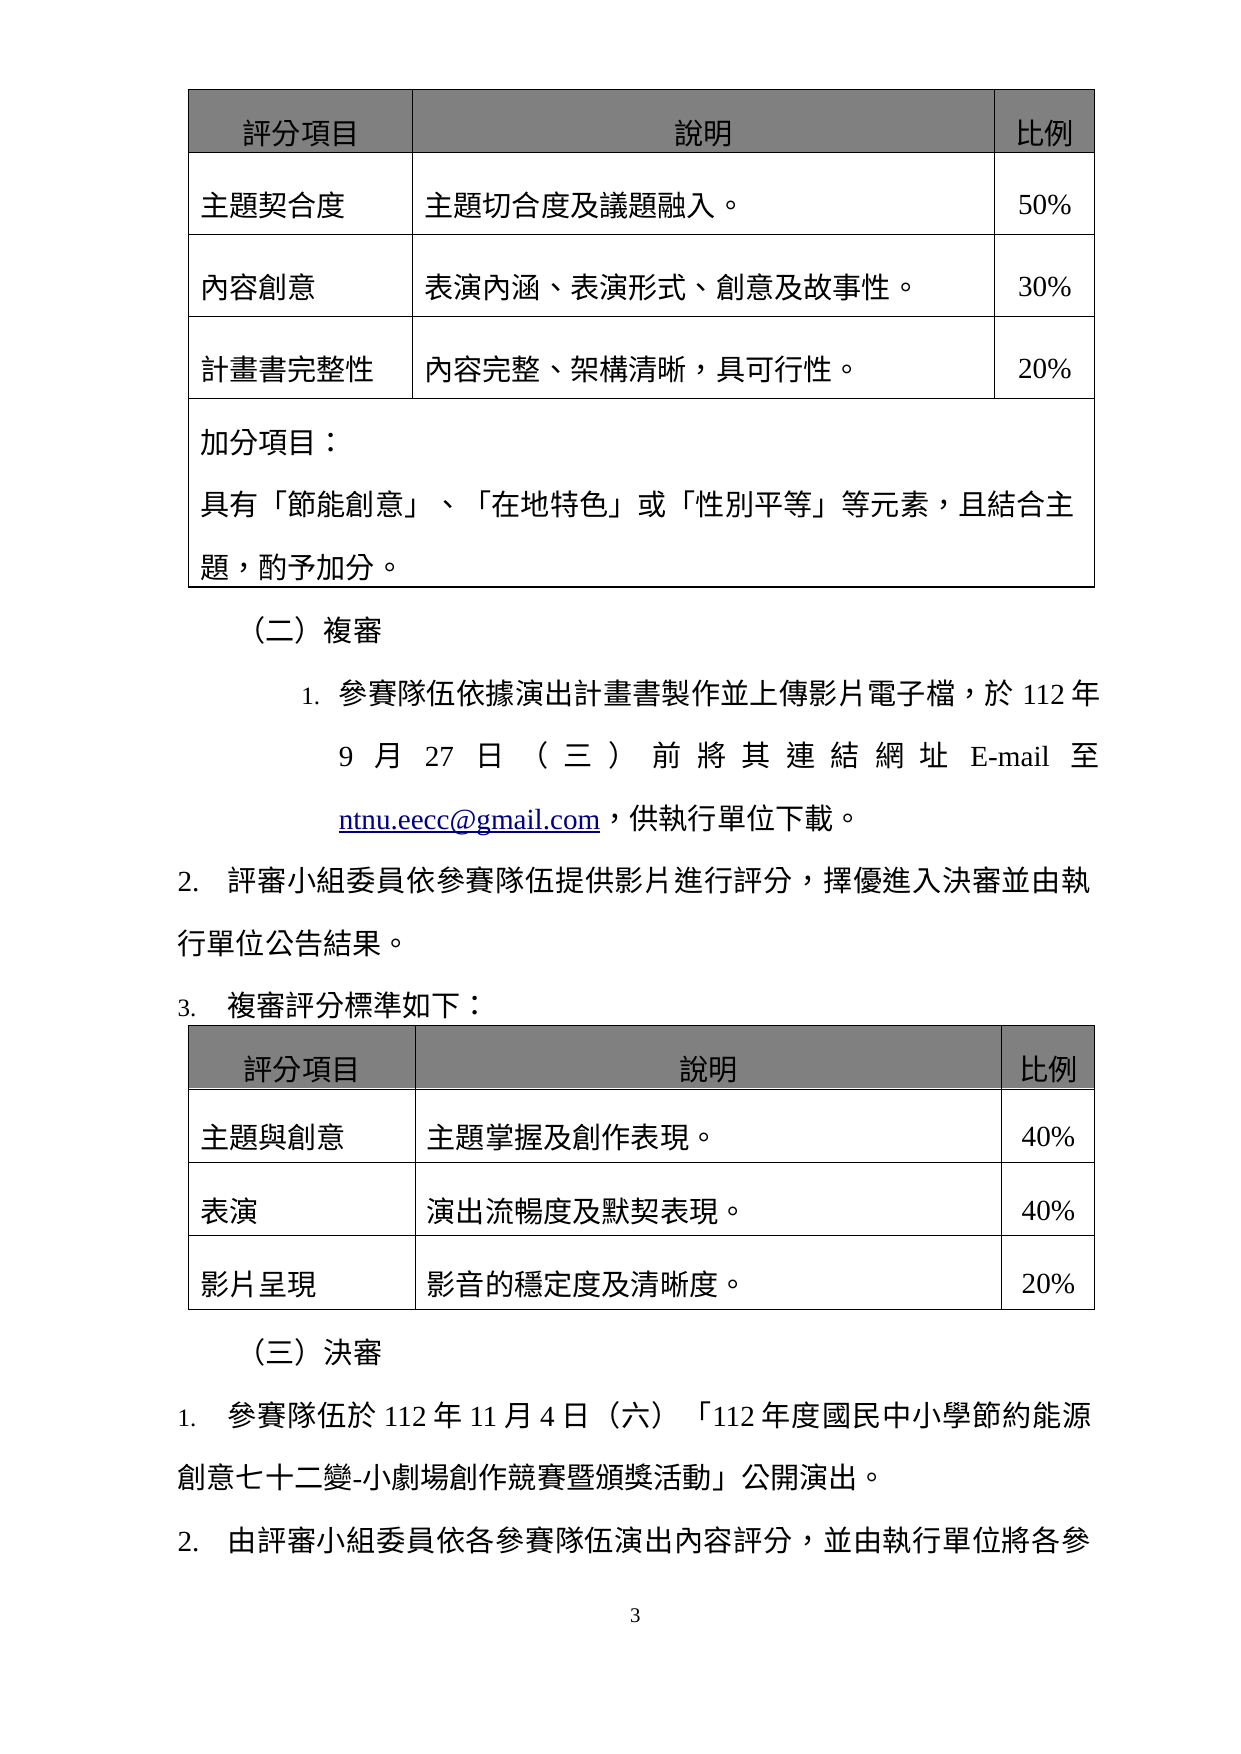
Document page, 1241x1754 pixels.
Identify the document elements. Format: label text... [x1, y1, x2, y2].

table_cell 主題與創意 [189, 1090, 415, 1162]
table_cell 影音的穩定度及清晰度。 [416, 1236, 1001, 1308]
table_cell 50% [995, 153, 1094, 234]
table_cell 40% [1002, 1163, 1094, 1235]
table_cell 主題切合度及議題融入。 [413, 153, 994, 234]
table_cell 30% [995, 235, 1094, 316]
table_cell 主題契合度 [189, 153, 412, 234]
table_cell 演出流暢度及默契表現。 [416, 1163, 1001, 1235]
list 複審評分標準如下： [177, 962, 1092, 1025]
list 由評審小組委員依各參賽隊伍演出內容評分，並由執行單位將各參 [177, 1497, 1092, 1559]
table_header 評分項目 [189, 1026, 415, 1088]
list 參賽隊伍於112年11月4日（六）「112年度國民中小學節約能源創意七十二變-小劇場創作競賽暨頒獎活動」公開演出。 [177, 1372, 1092, 1497]
table_cell 影片呈現 [189, 1236, 415, 1308]
text （二）複審 [236, 588, 1092, 650]
table_header 評分項目 [189, 90, 412, 152]
table_cell 表演 [189, 1163, 415, 1235]
list 參賽隊伍依據演出計畫書製作並上傳影片電子檔，於112年9月27日（三）前將其連結網址E-mail至ntnu.eecc@gmail.com，供執行單位下載。 [301, 650, 1100, 837]
table_header 說明 [416, 1026, 1001, 1088]
table_header 比例 [995, 90, 1094, 152]
table_cell 20% [995, 317, 1094, 398]
list 評審小組委員依參賽隊伍提供影片進行評分，擇優進入決審並由執行單位公告結果。 [177, 837, 1092, 962]
table_cell 內容創意 [189, 235, 412, 316]
table_cell 40% [1002, 1090, 1094, 1162]
table_header 說明 [413, 90, 994, 152]
text （三）決審 [236, 1310, 1092, 1372]
table_cell 內容完整、架構清晰，具可行性。 [413, 317, 994, 398]
table_cell 計畫書完整性 [189, 317, 412, 398]
table_cell 表演內涵、表演形式、創意及故事性。 [413, 235, 994, 316]
table_cell 加分項目： 具有「節能創意」、「在地特色」或「性別平等」等元素，且結合主題，酌予加分。 [189, 399, 1094, 586]
table_header 比例 [1002, 1026, 1094, 1088]
table_cell 20% [1002, 1236, 1094, 1308]
table_cell 主題掌握及創作表現。 [416, 1090, 1001, 1162]
